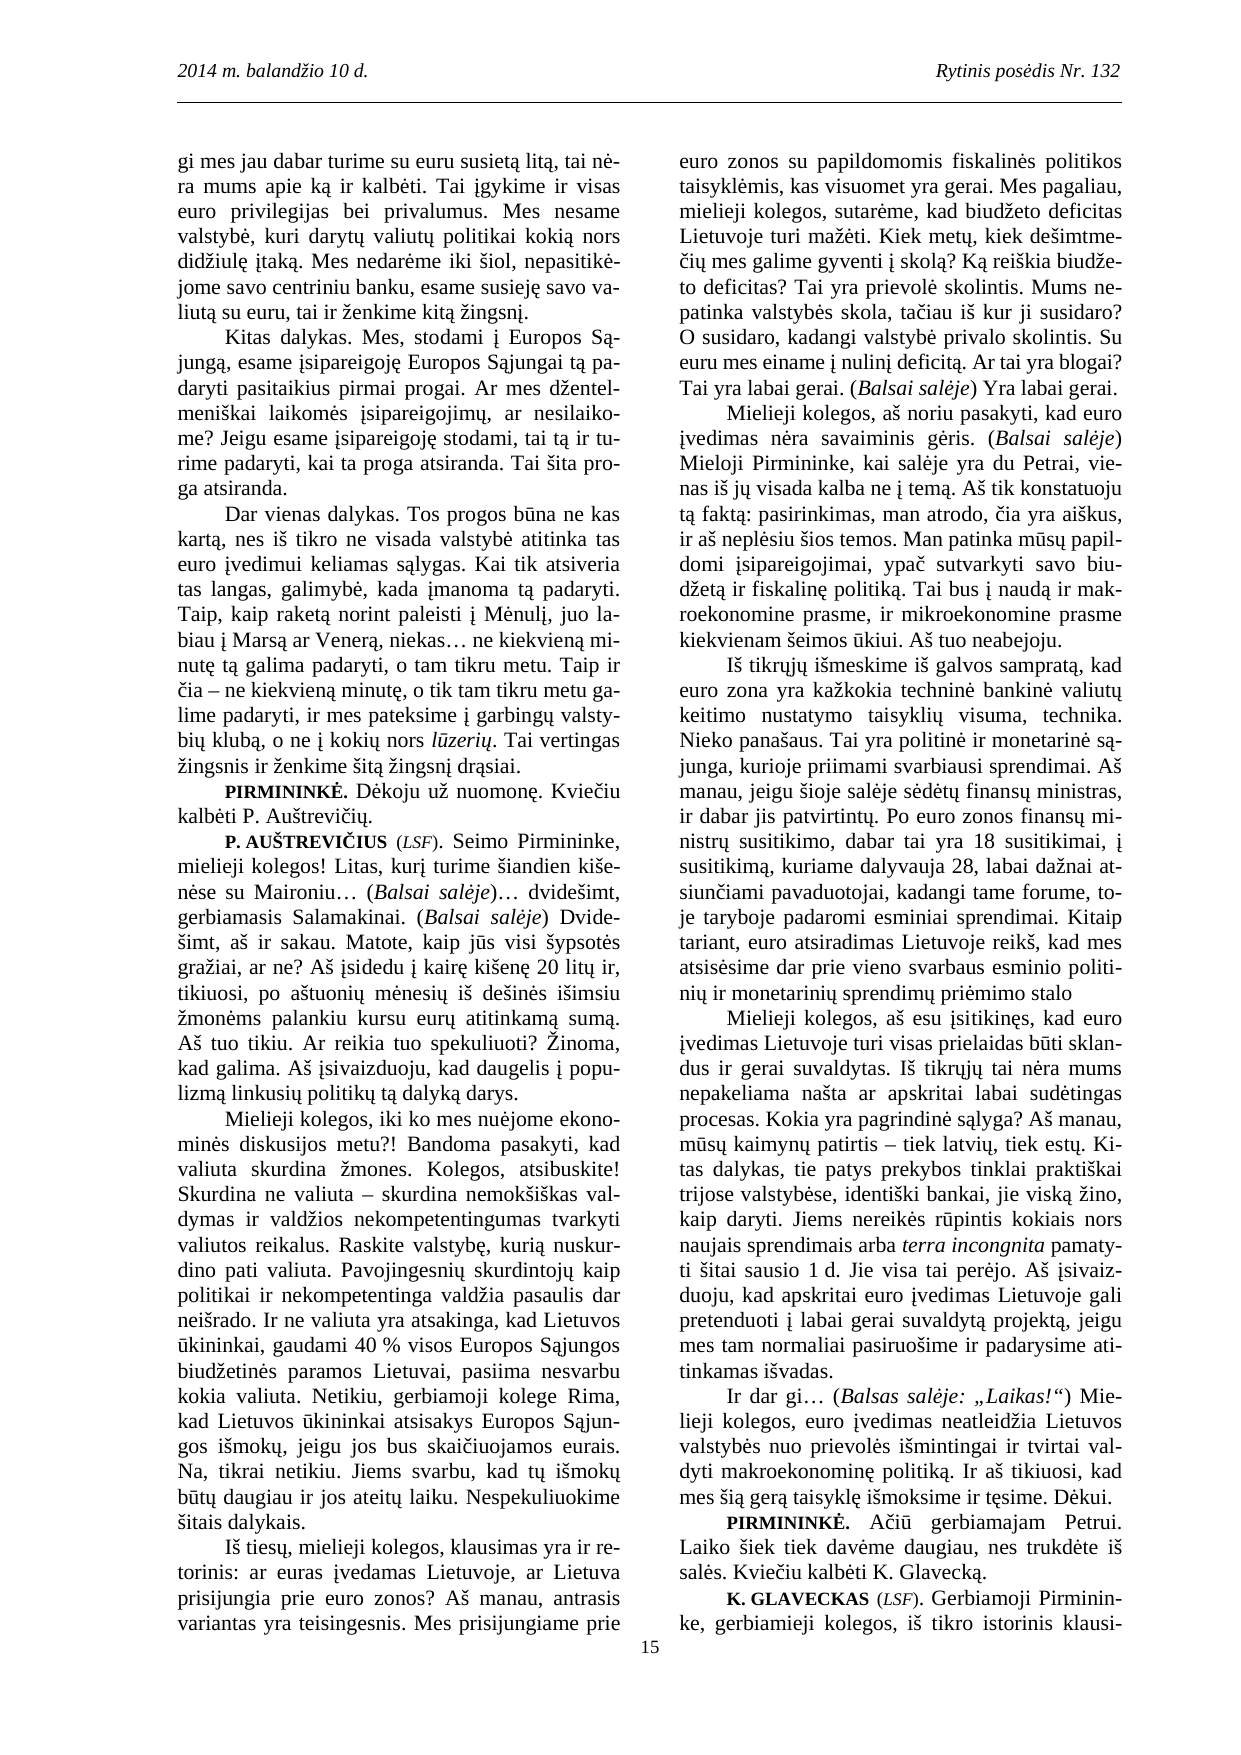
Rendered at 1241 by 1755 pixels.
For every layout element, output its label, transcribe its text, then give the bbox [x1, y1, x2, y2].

text Ir dar gi… (Bal­sas sa­lė­je: „Lai­kas!“) Mie­lie­ji ko­le­gos, eu­ro įve­di­mas ne­at­lei­džia Lie­tu­vos vals­ty­bės nuo prie­vo­lės iš­min­tin­gai ir tvir­tai val­dy­ti mak­ro­e­ko­no­mi­nę po­li­ti­ką. Ir aš ti­kiuo­si, kad mes šią ge­rą tai­syk­lę iš­mok­si­me ir tę­si­me. Dė­kui. [679, 1383, 1122, 1509]
text K. GLAVECKAS (LSF). Ger­bia­mo­ji Pir­mi­nin­ke, ger­bia­mie­ji ko­le­gos, iš tik­ro is­to­ri­nis klau­si­ [679, 1584, 1122, 1635]
text gi mes jau da­bar tu­ri­me su eu­ru su­sie­tą li­tą, tai nė­ra mums apie ką ir kal­bė­ti. Tai įgy­ki­me ir vi­sas eu­ro pri­vi­le­gi­jas bei pri­va­lu­mus. Mes ne­sa­me vals­ty­bė, ku­ri da­ry­tų va­liu­tų po­li­ti­kai ko­kią nors di­džiu­lę įta­ką. Mes ne­da­rė­me iki šiol, ne­pa­si­ti­kė­jo­me sa­vo cen­tri­niu ban­ku, esa­me su­sie­ję sa­vo va­liu­tą su eu­ru, tai ir žen­ki­me ki­tą žings­nį. [177, 148, 620, 324]
text Mie­lie­ji ko­le­gos, aš esu įsi­ti­ki­nęs, kad eu­ro įve­di­mas Lie­tu­vo­je tu­ri vi­sas prie­lai­das bū­ti sklan­dus ir ge­rai su­val­dy­tas. Iš tik­rų­jų tai nė­ra mums ne­pa­ke­lia­ma naš­ta ar ap­skri­tai la­bai su­dė­tin­gas pro­ce­sas. Ko­kia yra pa­grin­di­nė są­ly­ga? Aš ma­nau, mū­sų kai­my­nų pa­tir­tis – tiek lat­vių, tiek es­tų. Ki­tas da­ly­kas, tie pa­tys pre­ky­bos tin­klai prak­tiš­kai tri­jo­se vals­ty­bė­se, iden­tiš­ki ban­kai, jie vis­ką ži­no, kaip da­ry­ti. Jiems ne­rei­kės rū­pin­tis ko­kiais nors nau­jais spren­di­mais ar­ba ter­ra in­con­gni­ta pa­ma­ty­ti ši­tai sau­sio 1 d. Jie vi­sa tai per­ėjo. Aš įsi­vaiz­duo­ju, kad ap­skri­tai eu­ro įve­di­mas Lie­tu­vo­je ga­li pre­ten­duo­ti į la­bai ge­rai su­val­dy­tą pro­jek­tą, jei­gu mes tam nor­ma­liai pa­si­ruo­ši­me ir pa­da­ry­si­me ati­tin­ka­mas iš­va­das. [679, 1005, 1122, 1383]
text Iš tik­rų­jų iš­mes­ki­me iš gal­vos sam­pra­tą, kad eu­ro zo­na yra kaž­ko­kia tech­ni­nė ban­ki­nė va­liu­tų kei­ti­mo nu­sta­ty­mo tai­syk­lių vi­su­ma, tech­ni­ka. Nie­­ko pa­na­šaus. Tai yra po­li­ti­nė ir mo­ne­ta­ri­nė są­jun­ga, ku­rio­je pri­ima­mi svar­biau­si spren­di­mai. Aš ma­nau, jei­gu šio­je sa­lė­je sė­dė­tų fi­nan­sų mi­nist­ras, ir da­bar jis pa­tvir­tin­tų. Po eu­ro zo­nos fi­nan­sų mi­nist­rų su­si­ti­ki­mo, da­bar tai yra 18 su­si­ti­ki­mai, į su­si­ti­ki­mą, ku­ria­me da­ly­vau­ja 28, la­bai daž­nai at­siun­čia­mi pa­va­duo­to­jai, ka­dan­gi ta­me fo­ru­me, to­je ta­ry­bo­je pa­da­ro­mi es­mi­niai spren­di­mai. Ki­taip ta­riant, eu­ro at­si­ra­di­mas Lie­tu­vo­je reikš, kad mes at­si­sė­si­me dar prie vie­no svar­baus es­mi­nio po­li­ti­nių ir mo­ne­ta­ri­nių spren­di­mų pri­ėmi­mo sta­lo [679, 652, 1122, 1005]
text Mie­lie­ji ko­le­gos, iki ko mes nu­ė­jo­me eko­no­mi­nės dis­ku­si­jos me­tu?! Ban­do­ma pa­sa­ky­ti, kad va­liu­ta skur­di­na žmo­nes. Ko­le­gos, at­si­bus­ki­te! Skur­di­na ne va­liu­ta – skur­di­na ne­mok­šiš­kas val­dy­mas ir val­džios ne­kom­pe­ten­tin­gu­mas tvar­ky­ti va­liu­tos rei­ka­lus. Ras­ki­te vals­ty­bę, ku­rią nu­skur­di­no pa­ti va­liu­ta. Pa­vo­jin­ges­nių skur­din­to­jų kaip po­li­ti­kai ir ne­kom­pe­ten­tin­ga val­džia pa­sau­lis dar ne­iš­ra­do. Ir ne va­liu­ta yra at­sa­kin­ga, kad Lie­tu­vos ūki­nin­kai, gau­da­mi 40 % vi­sos Eu­ro­pos Są­jun­gos biu­dže­ti­nės pa­ra­mos Lie­tu­vai, pa­si­i­ma ne­svar­bu ko­kia va­liu­ta. Ne­ti­kiu, ger­bia­mo­ji ko­le­ge Ri­ma, kad Lie­tu­vos ūki­nin­kai at­si­sa­kys Eu­ro­pos Są­jun­gos iš­mo­kų, jei­gu jos bus skai­čiuo­ja­mos eu­rais. Na, tik­rai ne­ti­kiu. Jiems svar­bu, kad tų iš­mo­kų bū­tų dau­giau ir jos at­ei­tų lai­ku. Ne­spe­ku­liuo­ki­me ši­tais da­ly­kais. [177, 1106, 620, 1534]
text eu­ro zo­nos su pa­pil­do­mo­mis fis­ka­li­nės po­li­ti­kos tai­syk­lė­mis, kas vi­suo­met yra ge­rai. Mes pa­ga­liau, mie­lie­ji ko­le­gos, su­ta­rė­me, kad biu­dže­to de­fi­ci­tas Lie­tu­vo­je tu­ri ma­žė­ti. Kiek me­tų, kiek de­šimt­me­čių mes ga­li­me gy­ven­ti į sko­lą? Ką reiš­kia biu­dže­to de­fi­ci­tas? Tai yra prie­vo­lė sko­lin­tis. Mums ne­pa­tin­ka vals­ty­bės sko­la, ta­čiau iš kur ji su­si­da­ro? O su­si­da­ro, ka­dan­gi vals­ty­bė pri­va­lo sko­lin­tis. Su eu­ru mes ei­na­me į nu­li­nį de­fi­ci­tą. Ar tai yra blo­gai? Tai yra la­bai ge­rai. (Bal­sai sa­lė­je) Yra la­bai ge­rai. [679, 148, 1122, 400]
text Ki­tas da­ly­kas. Mes, sto­da­mi į Eu­ro­pos Są­jun­gą, esa­me įsi­pa­rei­go­ję Eu­ro­pos Są­jun­gai tą pa­da­ry­ti pa­si­tai­kius pir­mai pro­gai. Ar mes džen­tel­me­niš­kai lai­ko­mės įsi­pa­rei­go­ji­mų, ar ne­si­lai­ko­me? Jei­gu esa­me įsi­pa­rei­go­ję sto­da­mi, tai tą ir tu­ri­me pa­da­ry­ti, kai ta pro­ga at­si­ran­da. Tai ši­ta pro­ga at­si­ran­da. [177, 324, 620, 501]
text P. AUŠTREVIČIUS (LSF). Sei­mo Pir­mi­nin­ke, mie­lie­ji ko­le­gos! Li­tas, ku­rį tu­ri­me šian­dien ki­še­nė­se su Mai­ro­niu… (Bal­sai sa­lė­je)… dvi­de­šimt, ger­bia­ma­sis Sa­la­ma­ki­nai. (Bal­sai sa­lė­je) Dvi­de­šimt, aš ir sa­kau. Ma­to­te, kaip jūs vi­si šyp­so­tės gra­žiai, ar ne? Aš įsi­de­du į kai­rę ki­še­nę 20 li­tų ir, ti­kiuo­si, po aš­tuo­nių mė­ne­sių iš de­ši­nės iš­im­siu žmo­nėms pa­lan­kiu kur­su eu­rų ati­tin­ka­mą su­mą. Aš tuo ti­kiu. Ar rei­kia tuo spe­ku­liuo­ti? Ži­no­ma, kad ga­li­ma. Aš įsi­vaiz­duo­ju, kad dau­ge­lis į po­pu­liz­mą lin­ku­sių po­li­ti­kų tą da­ly­ką da­rys. [177, 828, 620, 1106]
text Iš tie­sų, mie­lie­ji ko­le­gos, klau­si­mas yra ir re­to­ri­nis: ar eu­ras įve­da­mas Lie­tu­vo­je, ar Lie­tu­va pri­si­jun­gia prie eu­ro zo­nos? Aš ma­nau, ant­ra­sis va­rian­tas yra tei­sin­ges­nis. Mes pri­si­jun­gia­me prie [177, 1534, 620, 1635]
text Mie­lie­ji ko­le­gos, aš no­riu pa­sa­ky­ti, kad eu­ro įve­di­mas nė­ra sa­vai­mi­nis gė­ris. (Bal­sai sa­lė­je) Mie­lo­ji Pir­mi­nin­ke, kai sa­lė­je yra du Pet­rai, vie­nas iš jų vi­sa­da kal­ba ne į te­mą. Aš tik kon­sta­tuo­ju tą fak­tą: pa­si­rin­ki­mas, man at­ro­do, čia yra aiš­kus, ir aš ne­plė­siu šios te­mos. Man pa­tin­ka mū­sų pa­pil­do­mi įsi­pa­rei­go­ji­mai, ypač su­tvar­ky­ti sa­vo biu­dže­tą ir fis­ka­li­nę po­li­ti­ką. Tai bus į nau­dą ir mak­ro­e­ko­no­mi­ne pras­me, ir mik­ro­eko­no­mi­ne pras­me kiek­vie­nam šei­mos ūkiui. Aš tuo ne­abe­jo­ju. [679, 400, 1122, 652]
text Dar vie­nas da­ly­kas. Tos pro­gos bū­na ne kas kar­tą, nes iš tik­ro ne vi­sa­da vals­ty­bė ati­tin­ka tas eu­ro įve­di­mui ke­lia­mas są­ly­gas. Kai tik at­si­ve­ria tas lan­gas, ga­li­my­bė, ka­da įma­no­ma tą pa­da­ry­ti. Taip, kaip ra­ke­tą no­rint pa­leis­ti į Mė­nu­lį, juo la­biau į Mar­są ar Ve­ne­rą, nie­kas… ne kiek­vie­ną mi­nu­tę tą ga­li­ma pa­da­ry­ti, o tam tik­ru me­tu. Taip ir čia – ne kiek­vie­ną mi­nu­tę, o tik tam tik­ru me­tu ga­li­me pa­da­ry­ti, ir mes pa­tek­si­me į gar­bin­gų vals­ty­bių klu­bą, o ne į ko­kių nors lū­ze­rių. Tai ver­tin­gas žings­nis ir žen­ki­me ši­tą žings­nį drą­siai. [177, 501, 620, 778]
text PIRMININKĖ. Ačiū ger­bia­ma­jam Pet­rui. Lai­ko šiek tiek da­vė­me dau­giau, nes truk­dė­te iš sa­lės. Kvie­čiu kal­bė­ti K. Gla­vec­ką. [679, 1509, 1122, 1584]
text PIRMININKĖ. Dė­ko­ju už nuo­mo­nę. Kvie­čiu kal­bė­ti P. Aušt­re­vi­čių. [177, 778, 620, 828]
